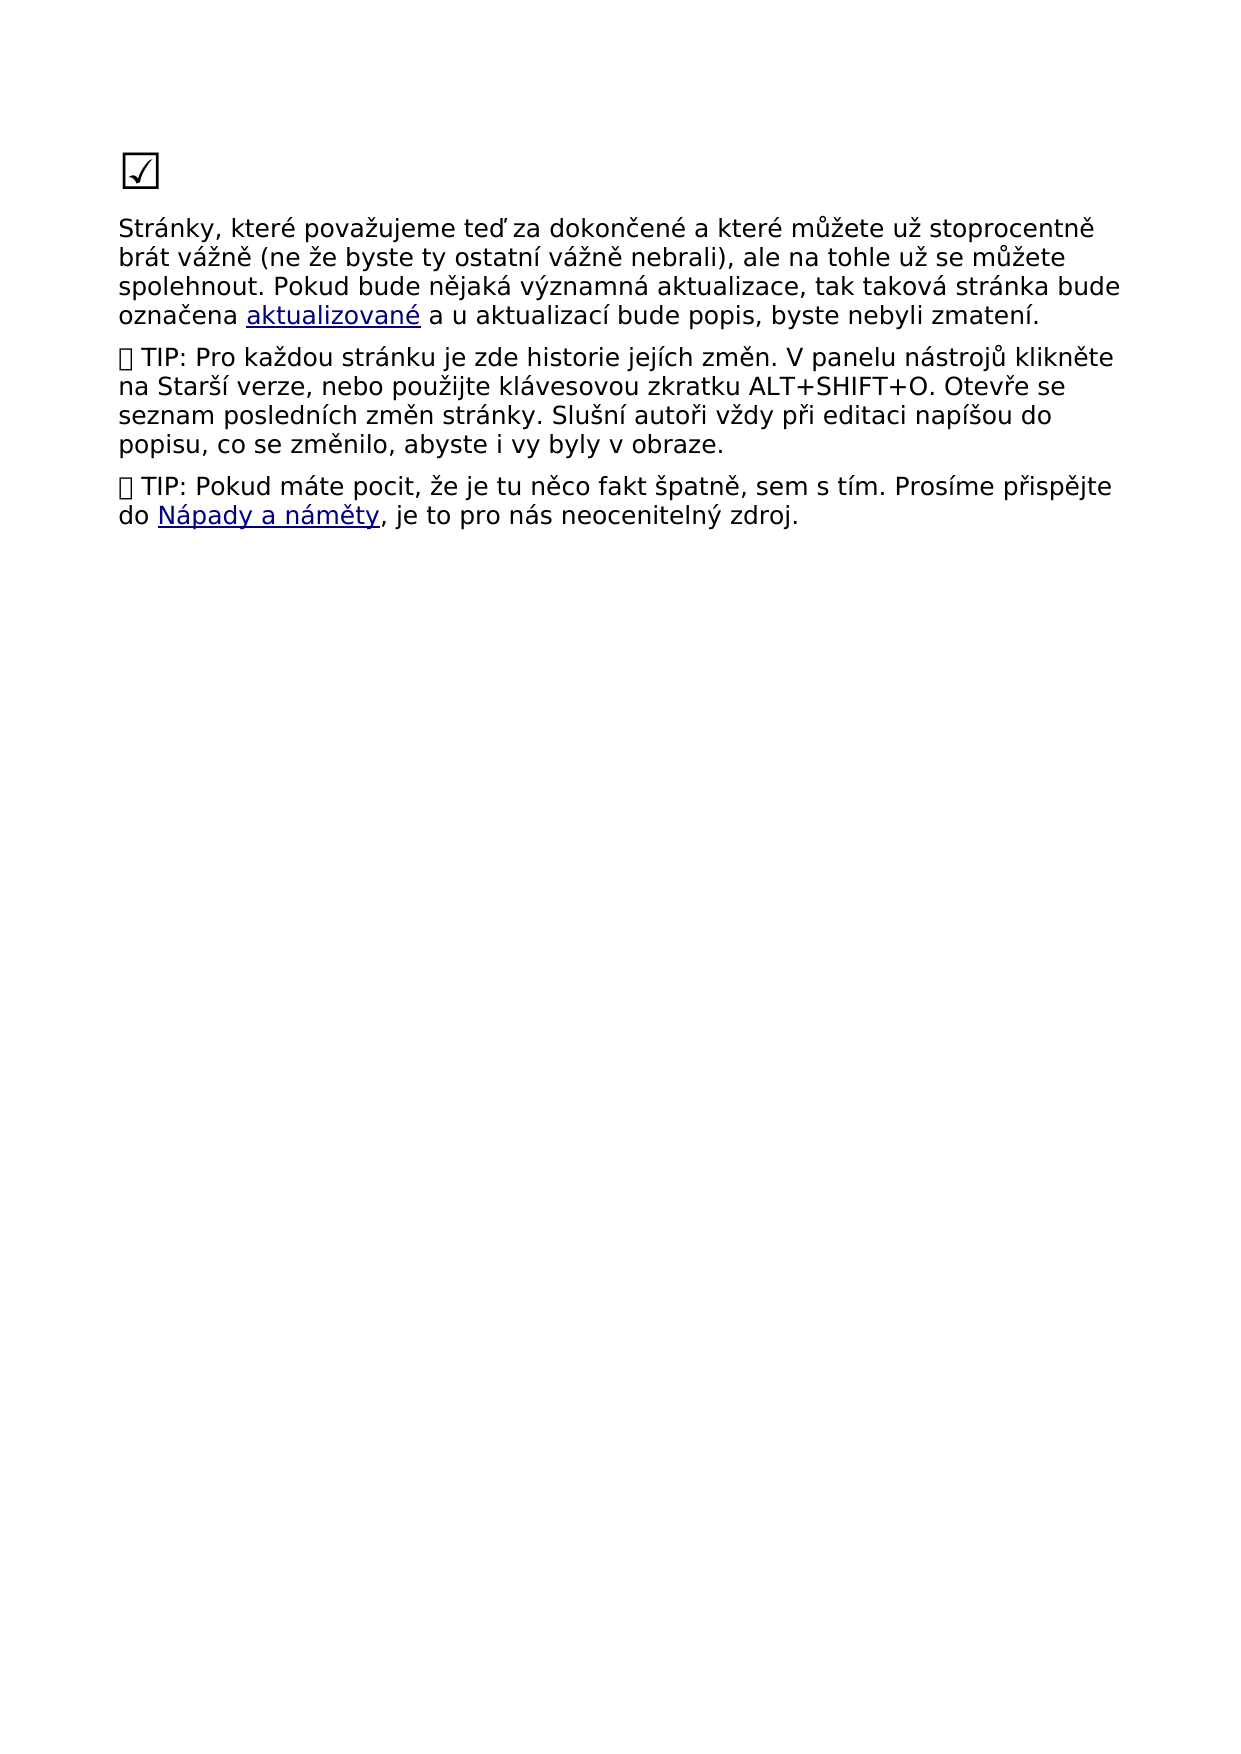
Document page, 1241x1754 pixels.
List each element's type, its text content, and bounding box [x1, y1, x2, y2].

text 💡 TIP: Pro každou stránku je zde historie jejích změn. V panelu nástrojů klikněte na Starší verze, nebo použijte klávesovou zkratku ALT+SHIFT+O. Otevře se seznam posledních změn stránky. Slušní autoři vždy při editaci napíšou do popisu, co se změnilo, abyste i vy byly v obraze. [118, 343, 1122, 460]
subtitle ☑️ [118, 143, 1122, 201]
text 💡 TIP: Pokud máte pocit, že je tu něco fakt špatně, sem s tím. Prosíme přispějte do Nápady a náměty, je to pro nás neocenitelný zdroj. [118, 472, 1122, 531]
text Stránky, které považujeme teď za dokončené a které můžete už stoprocentně brát vážně (ne že byste ty ostatní vážně nebrali), ale na tohle už se můžete spolehnout. Pokud bude nějaká významná aktualizace, tak taková stránka bude označena aktualizované a u aktualizací bude popis, byste nebyli zmatení. [118, 214, 1122, 331]
